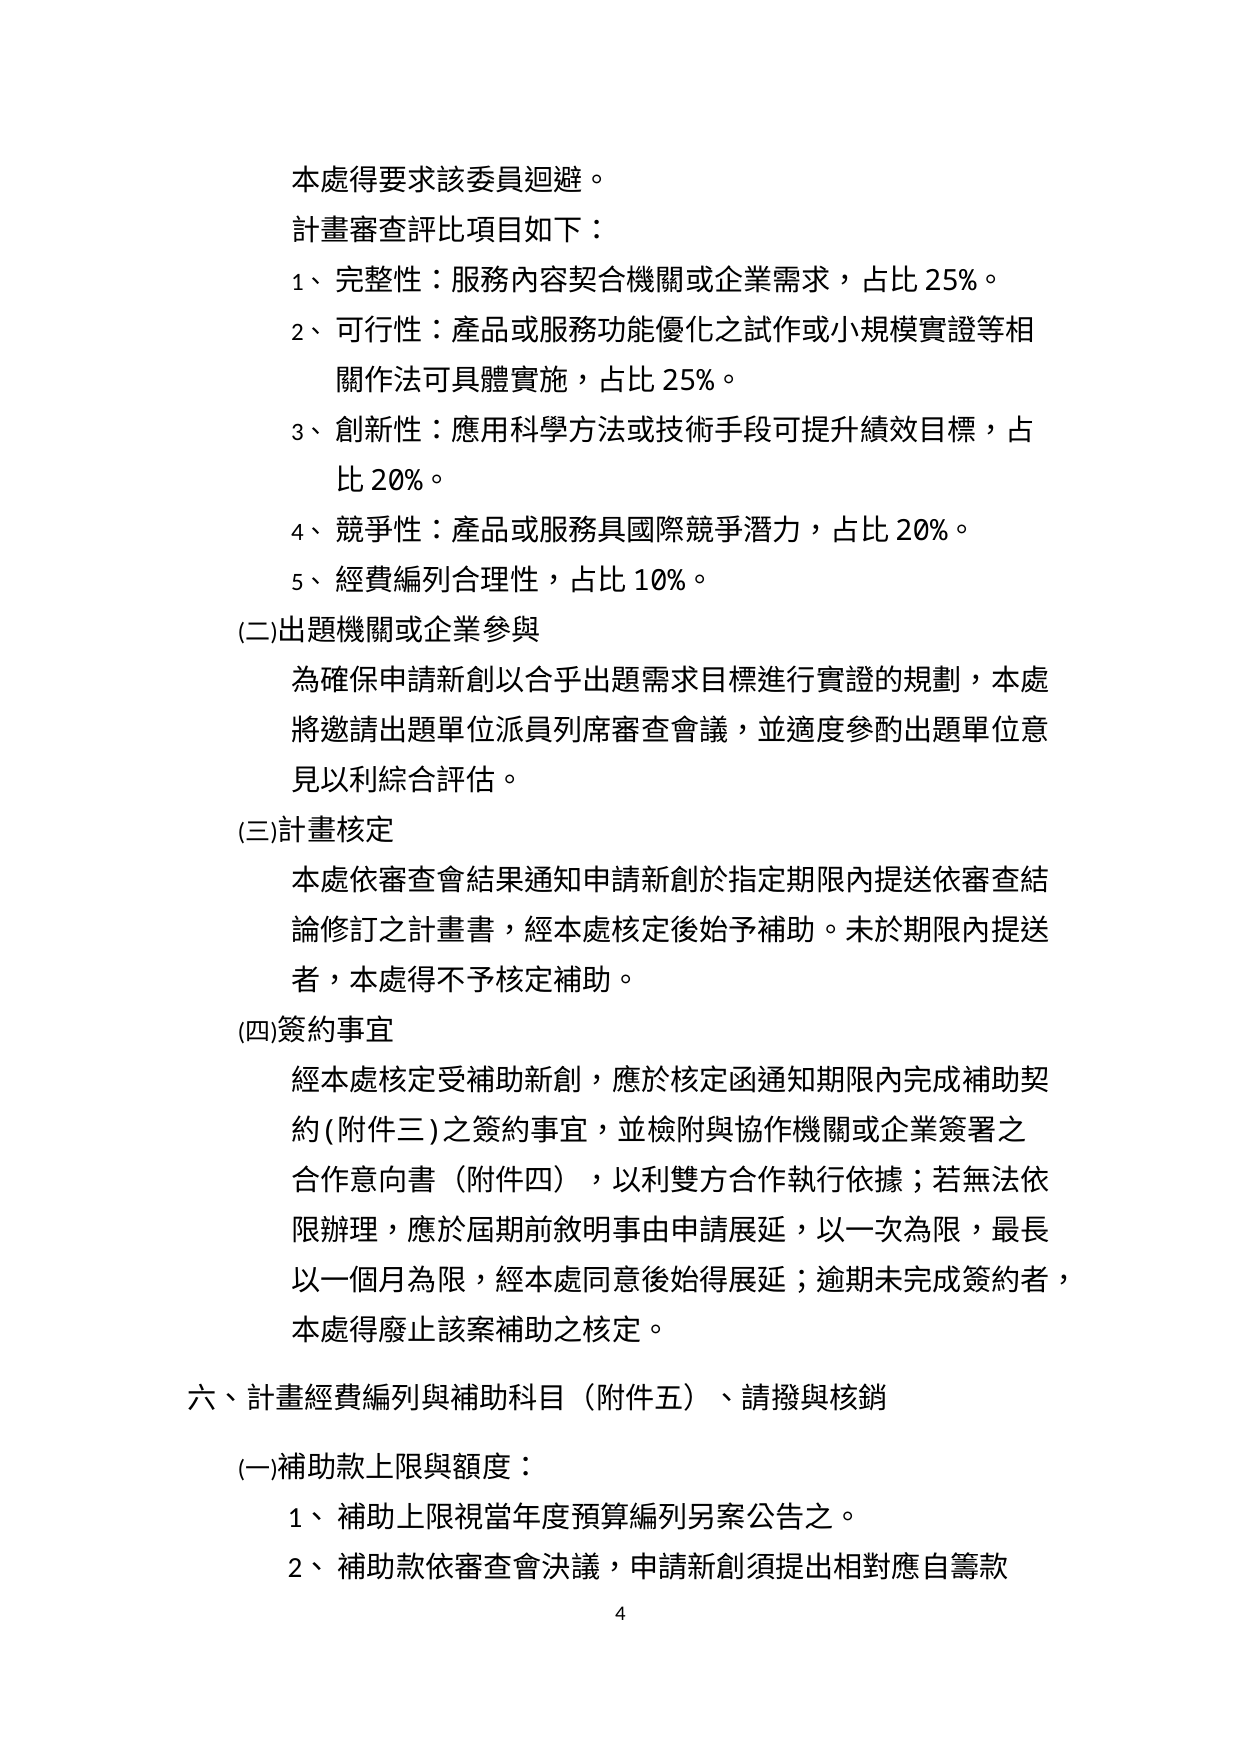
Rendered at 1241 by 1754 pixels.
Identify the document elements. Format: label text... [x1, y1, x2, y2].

text 經本處核定受補助新創，應於核定函通知期限內完成補助契約(附件三)之簽約事宜，並檢附與協作機關或企業簽署之合作意向書（附件四），以利雙方合作執行依據；若無法依限辦理，應於屆期前敘明事由申請展延，以一次為限，最長以一個月為限，經本處同意後始得展延；逾期未完成簽約者，本處得廢止該案補助之核定。 [291, 1050, 1053, 1350]
list 完整性：服務內容契合機關或企業需求，占比25%。 [291, 250, 1053, 300]
list 補助上限視當年度預算編列另案公告之。 [287, 1487, 1053, 1537]
list 競爭性：產品或服務具國際競爭潛力，占比20%。 [291, 500, 1053, 550]
text 本處得要求該委員迴避。 [291, 150, 1053, 200]
list 補助款上限與額度： [237, 1437, 1053, 1487]
list 計畫核定 [237, 800, 1053, 850]
list 補助款依審查會決議，申請新創須提出相對應自籌款 [287, 1537, 1053, 1587]
list 創新性：應用科學方法或技術手段可提升績效目標，占比20%。 [291, 400, 1053, 500]
list 出題機關或企業參與 [237, 600, 1053, 650]
text 為確保申請新創以合乎出題需求目標進行實證的規劃，本處將邀請出題單位派員列席審查會議，並適度參酌出題單位意見以利綜合評估。 [291, 650, 1053, 800]
list 可行性：產品或服務功能優化之試作或小規模實證等相關作法可具體實施，占比25%。 [291, 300, 1053, 400]
list 經費編列合理性，占比10%。 [291, 550, 1053, 600]
list 簽約事宜 [237, 1000, 1053, 1050]
list 計畫經費編列與補助科目（附件五）、請撥與核銷 [187, 1369, 1053, 1419]
text 計畫審查評比項目如下： [291, 200, 1053, 250]
text 本處依審查會結果通知申請新創於指定期限內提送依審查結論修訂之計畫書，經本處核定後始予補助。未於期限內提送者，本處得不予核定補助。 [291, 850, 1053, 1000]
